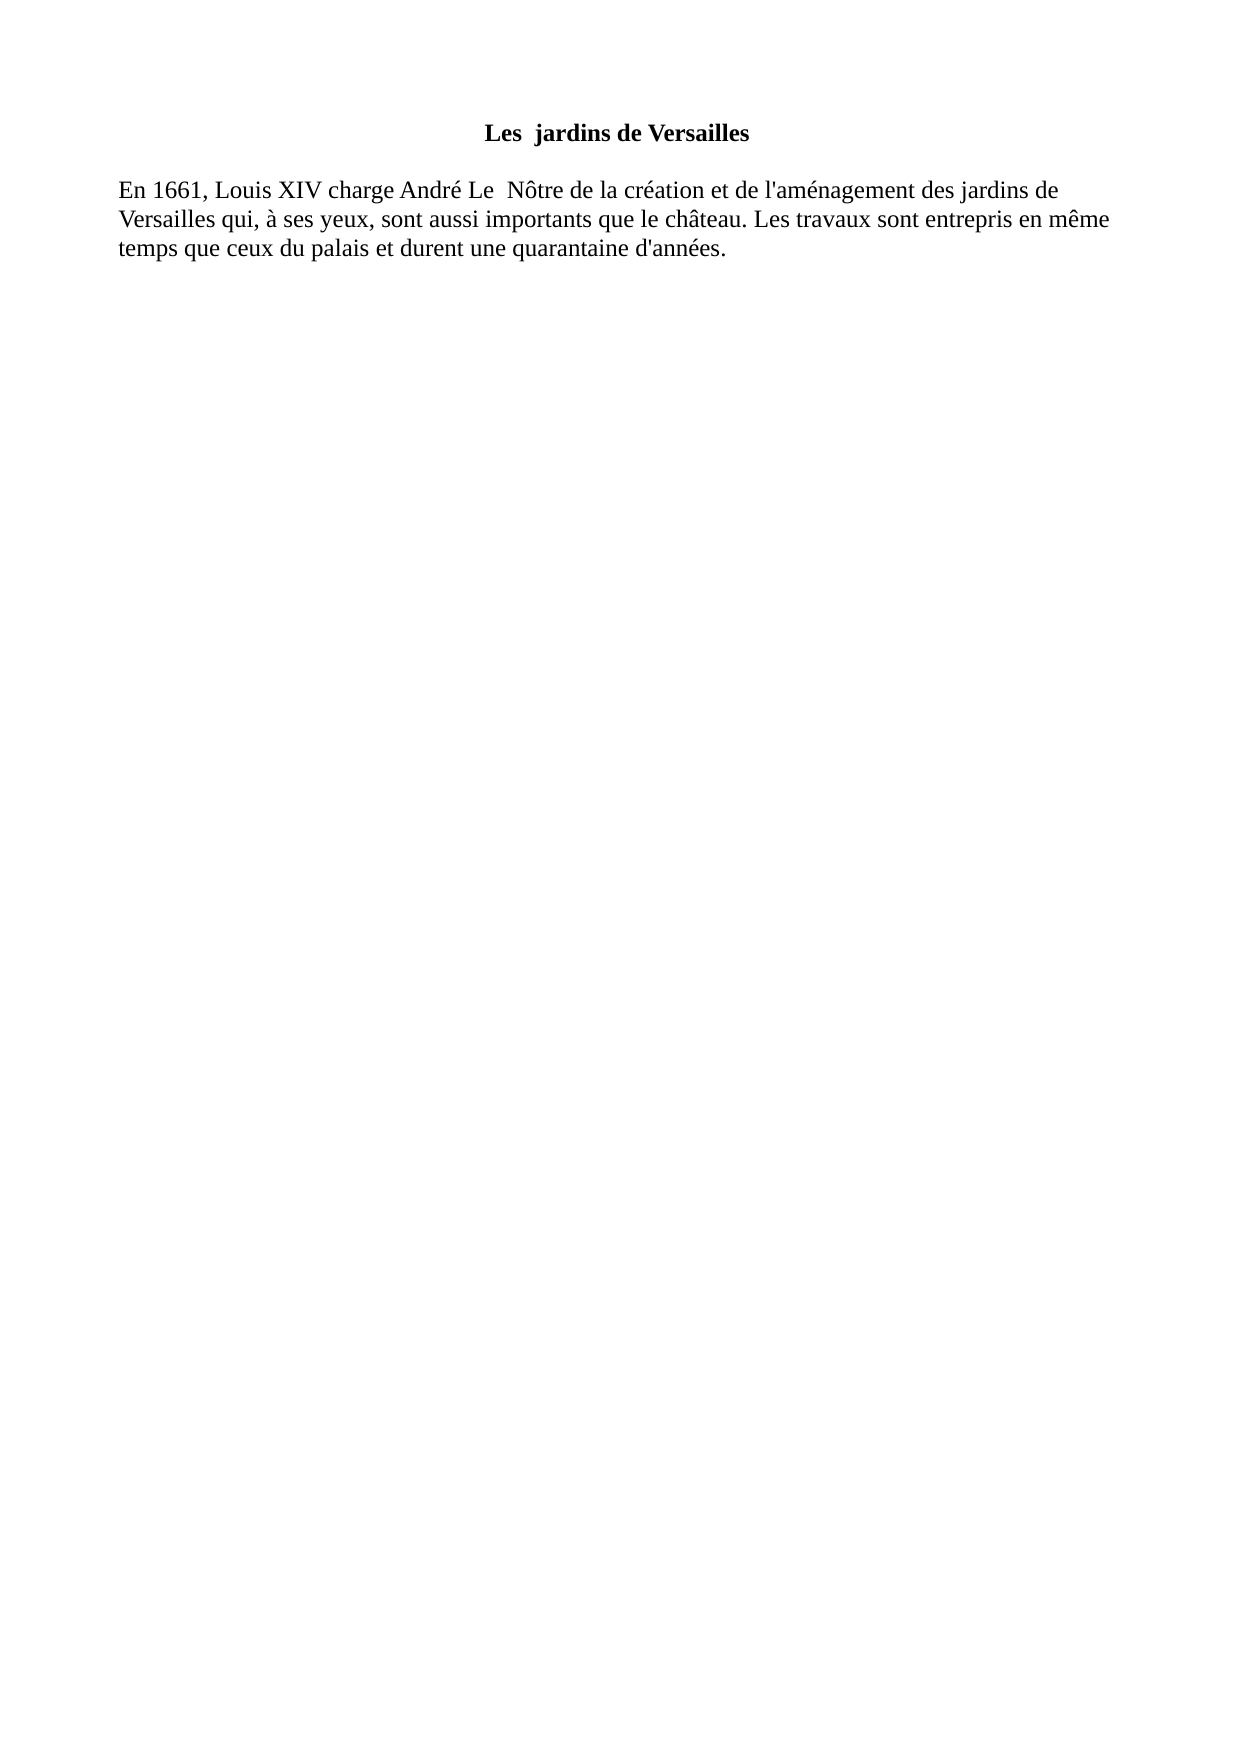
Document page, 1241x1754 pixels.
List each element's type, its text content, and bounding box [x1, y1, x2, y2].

text temps que ceux du palais et durent une quarantaine d'années. [118, 233, 1122, 262]
text Les jardins de Versailles [118, 118, 1122, 147]
text En 1661, Louis XIV charge André Le Nôtre de la création et de l'aménagement des jardins de Versailles qui, à ses yeux, sont aussi importants que le château. Les travaux sont entrepris en même [118, 176, 1122, 233]
